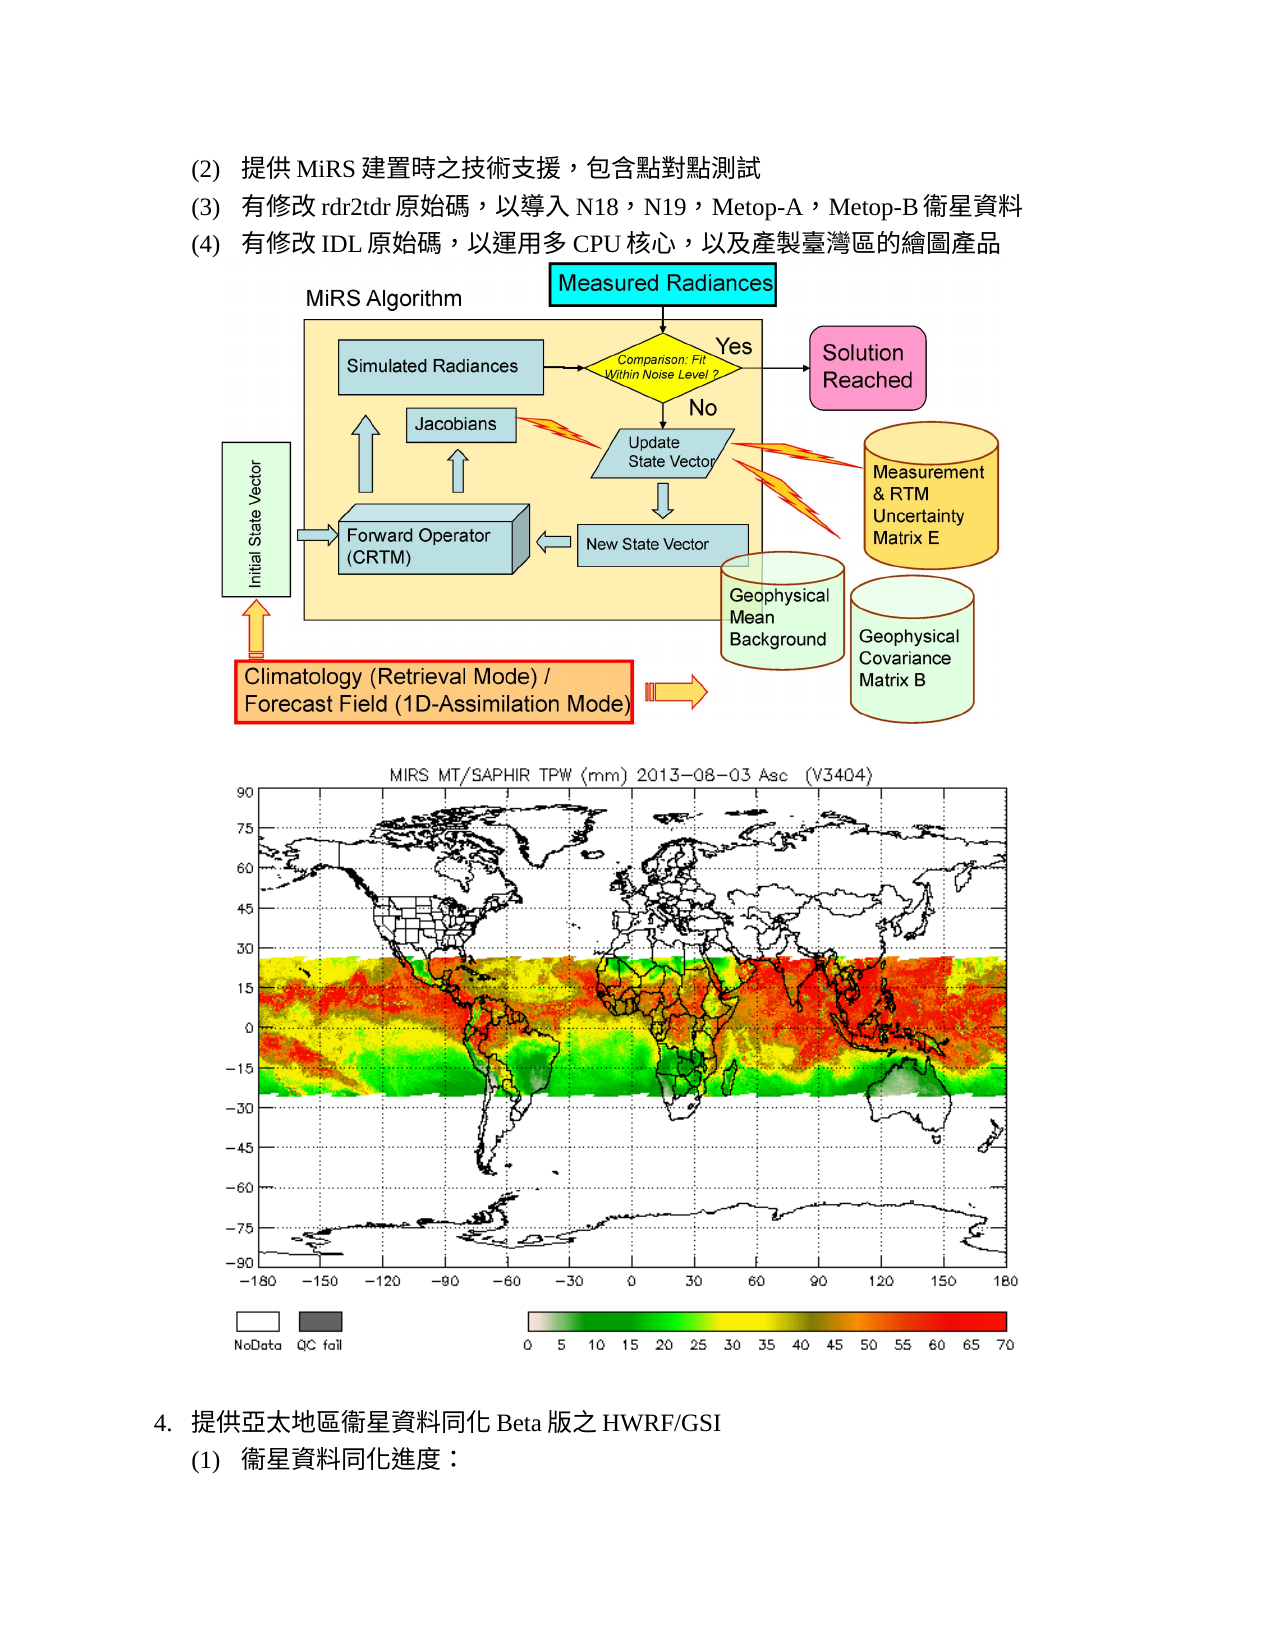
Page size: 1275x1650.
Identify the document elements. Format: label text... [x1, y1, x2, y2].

list 提供亞太地區衞星資料同化Beta版之HWRF/GSI [153, 1401, 1121, 1438]
picture [216, 260, 1047, 1364]
list 衞星資料同化進度： [191, 1438, 1121, 1476]
list 提供MiRS建置時之技術支援，包含點對點測試 [191, 148, 1121, 185]
list 有修改rdr2tdr原始碼，以導入N18，N19，Metop-A，Metop-B衞星資料 [191, 185, 1121, 223]
list 有修改IDL原始碼，以運用多CPU核心，以及產製臺灣區的繪圖產品 [191, 223, 1121, 260]
